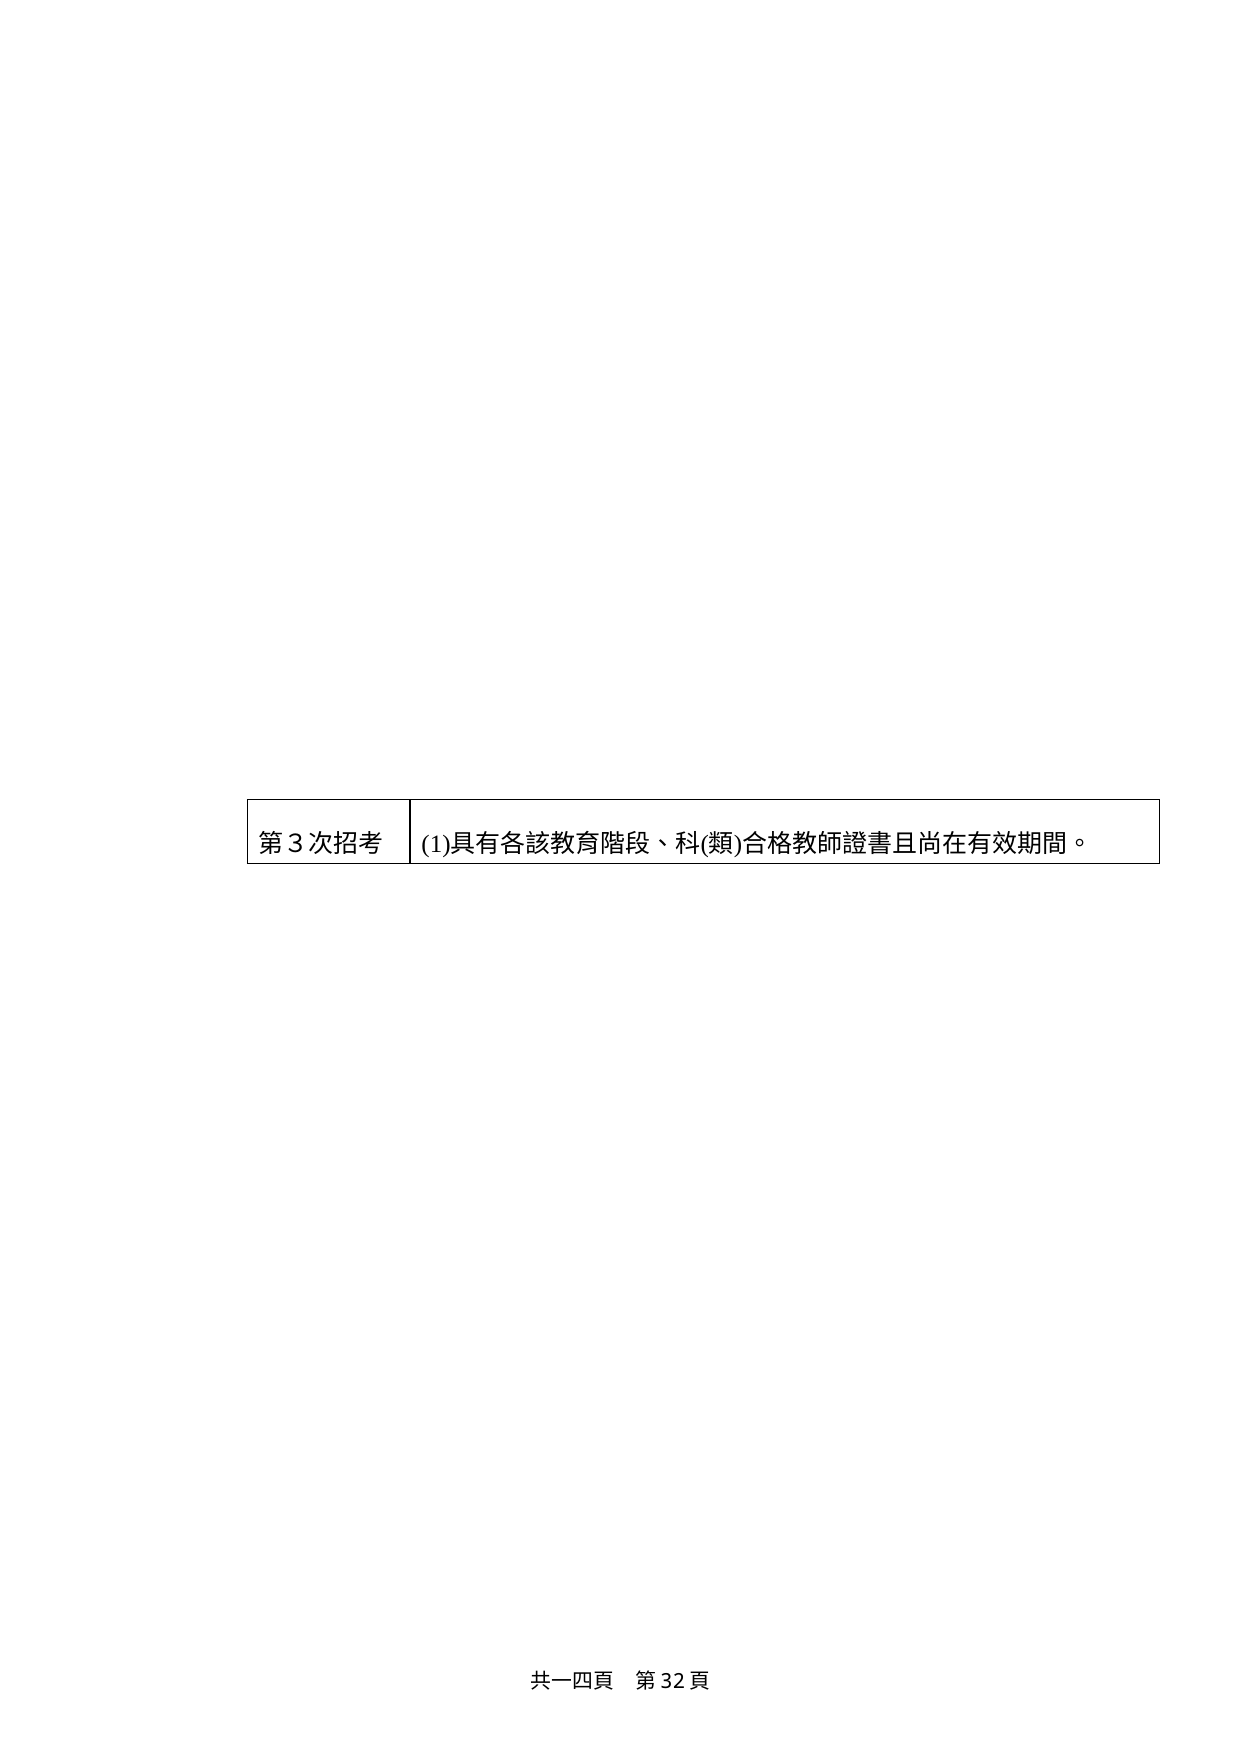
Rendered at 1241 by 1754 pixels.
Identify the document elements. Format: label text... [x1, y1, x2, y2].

table_cell (1)具有各該教育階段、科(類)合格教師證書且尚在有效期間。 [411, 800, 1159, 863]
table_cell 第３次招考 [248, 800, 409, 863]
